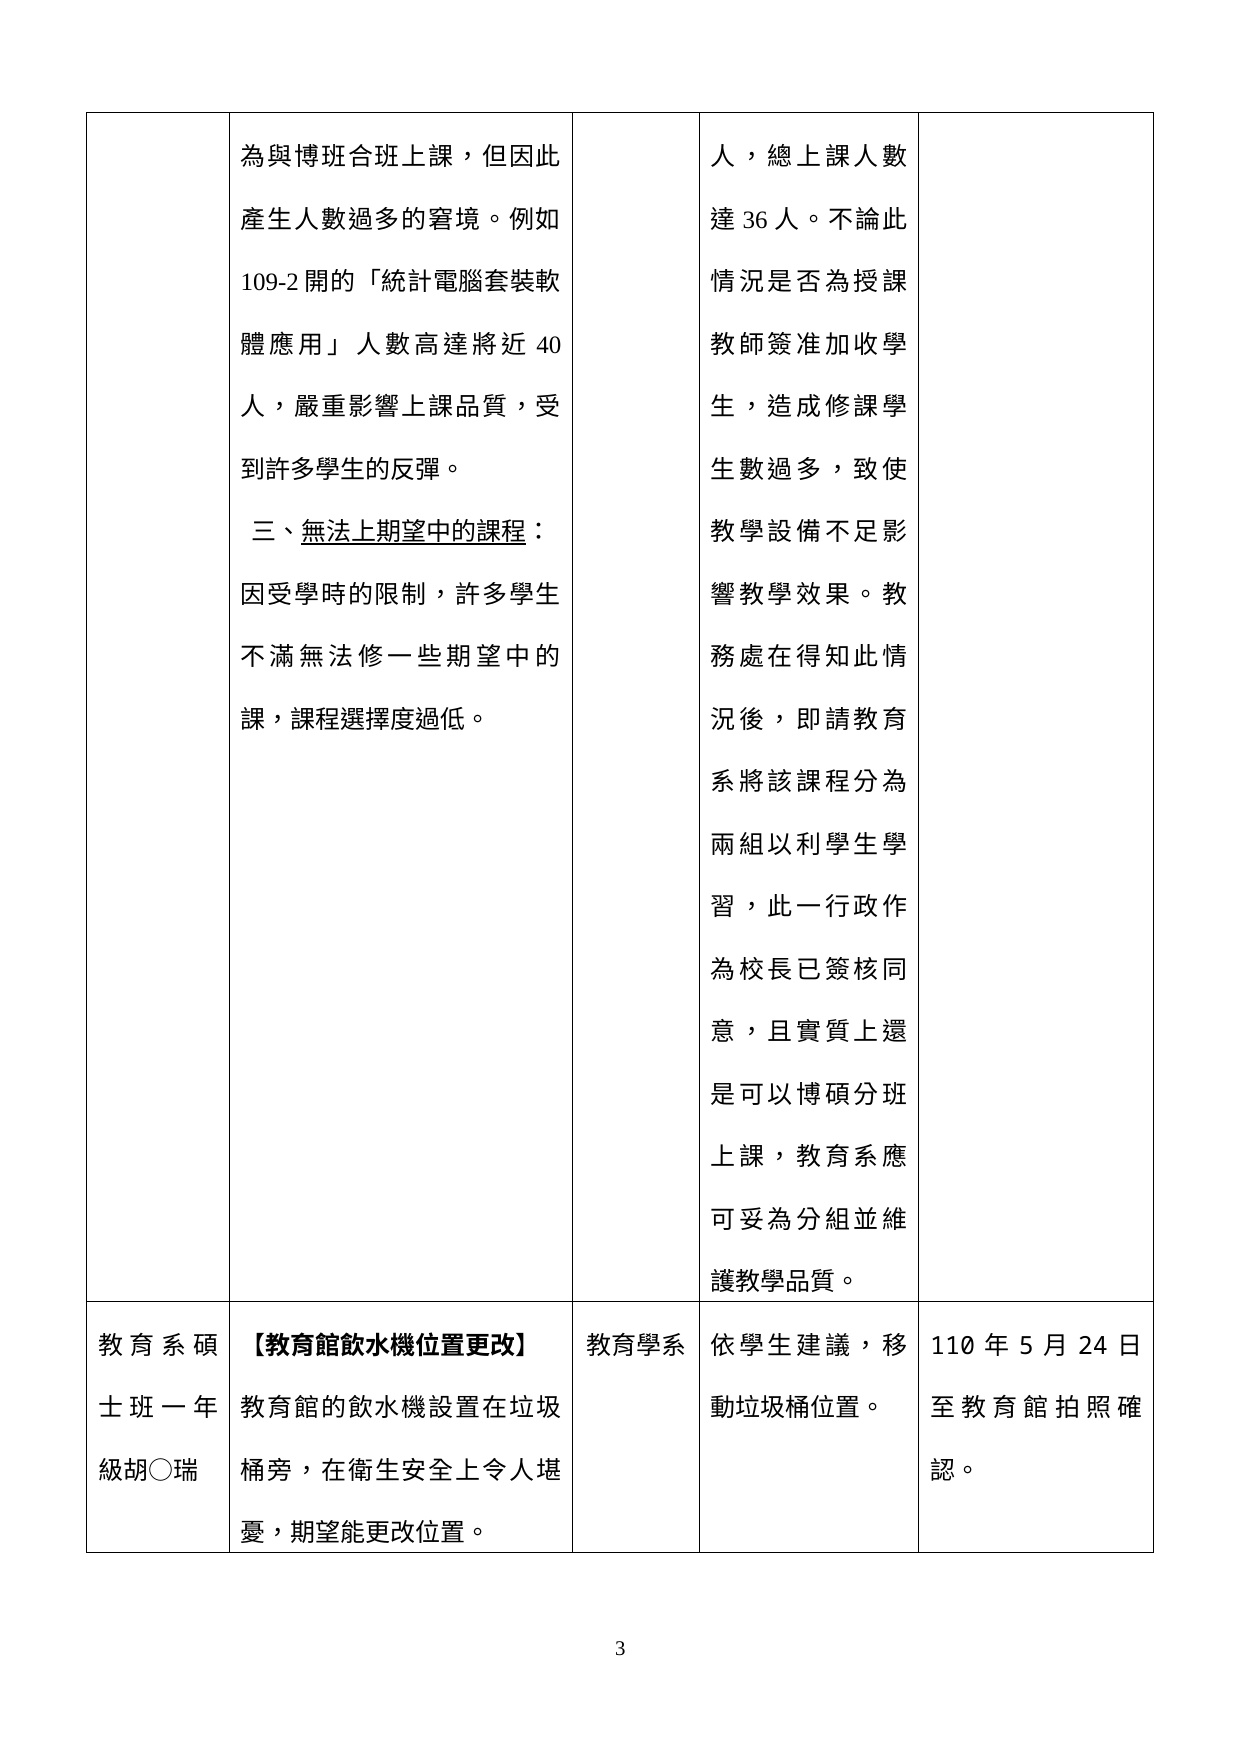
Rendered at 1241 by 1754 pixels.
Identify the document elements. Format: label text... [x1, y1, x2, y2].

table_cell 教育學系 [573, 1302, 699, 1552]
table_cell 教育系碩士班一年級胡○瑞 [87, 1302, 229, 1552]
table_cell 依學生建議，移動垃圾桶位置。 [700, 1302, 918, 1552]
table_cell [919, 113, 1153, 1301]
table_cell 110年5月24日至教育館拍照確認。 [919, 1302, 1153, 1552]
table_cell 為與博班合班上課，但因此產生人數過多的窘境。例如109-2開的「統計電腦套裝軟體應用」人數高達將近40人，嚴重影響上課品質，受到許多學生的反彈。 三、無法上期望中的課程： 因受學時的限制，許多學生不滿無法修一些期望中的課，課程選擇度過低。 [230, 113, 572, 1301]
table_cell [573, 113, 699, 1301]
table_cell 【教育館飲水機位置更改】 教育館的飲水機設置在垃圾桶旁，在衛生安全上令人堪憂，期望能更改位置。 [230, 1302, 572, 1552]
table_cell 人，總上課人數達36人。不論此情況是否為授課教師簽准加收學生，造成修課學生數過多，致使教學設備不足影響教學效果。教務處在得知此情況後，即請教育系將該課程分為兩組以利學生學習，此一行政作為校長已簽核同意，且實質上還是可以博碩分班上課，教育系應可妥為分組並維護教學品質。 [700, 113, 918, 1301]
table_cell [87, 113, 229, 1301]
